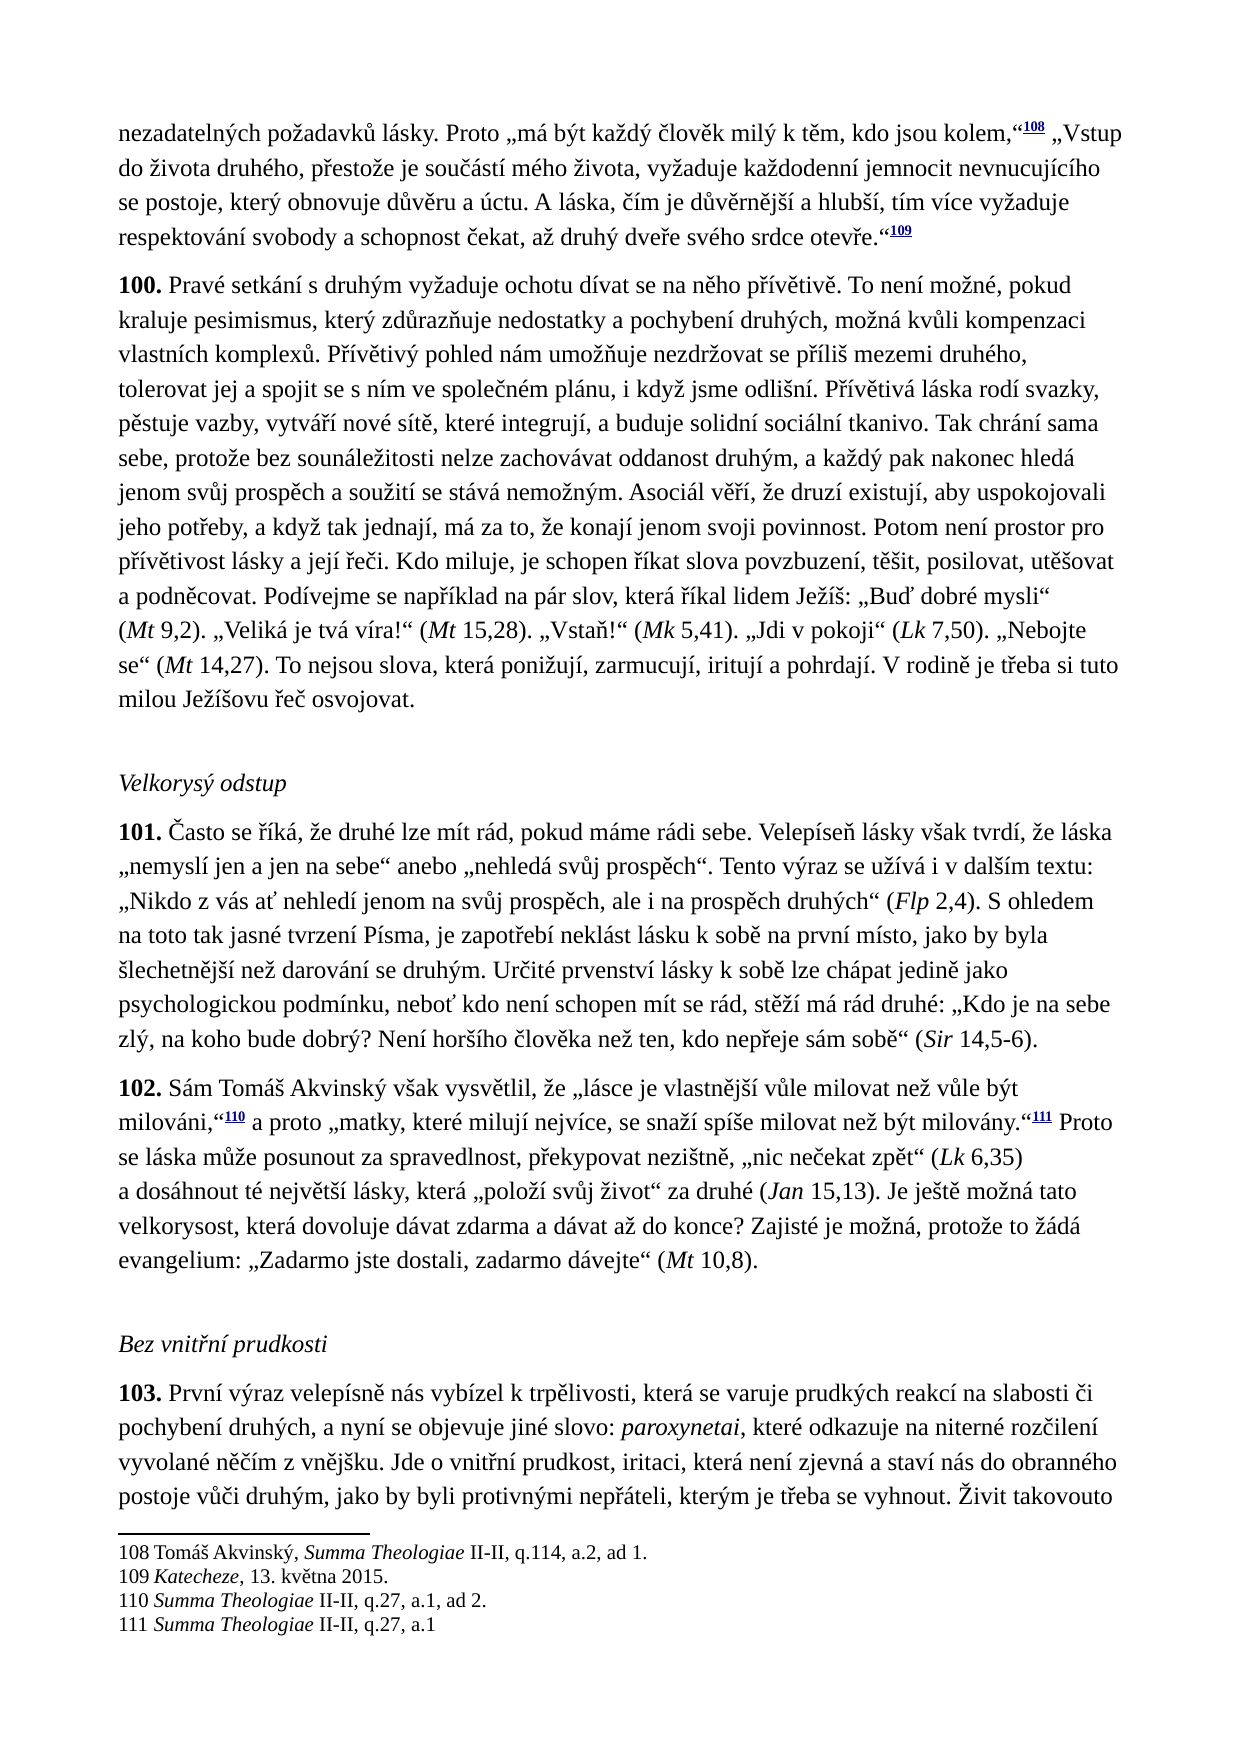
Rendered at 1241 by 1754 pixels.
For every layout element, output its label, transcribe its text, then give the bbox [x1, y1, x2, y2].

text Tomáš Akvinský, Summa Theologiae II-II, q.114, a.2, ad 1. [118, 1539, 1122, 1564]
text Bez vnitřní prudkosti [118, 1329, 1122, 1358]
text 100. Pravé setkání s druhým vyžaduje ochotu dívat se na něho přívětivě. To není možné, pokud kraluje pesimismus, který zdůrazňuje nedostatky a pochybení druhých, možná kvůli kompenzaci vlastních komplexů. Přívětivý pohled nám umožňuje nezdržovat se příliš mezemi druhého, tolerovat jej a spojit se s ním ve společném plánu, i když jsme odlišní. Přívětivá láska rodí svazky, pěstuje vazby, vytváří nové sítě, které integrují, a buduje solidní sociální tkanivo. Tak chrání sama sebe, protože bez sounáležitosti nelze zachovávat oddanost druhým, a každý pak nakonec hledá jenom svůj prospěch a soužití se stává nemožným. Asociál věří, že druzí existují, aby uspokojovali jeho potřeby, a když tak jednají, má za to, že konají jenom svoji povinnost. Potom není prostor pro přívětivost lásky a její řeči. Kdo miluje, je schopen říkat slova povzbuzení, těšit, posilovat, utěšovat a podněcovat. Podívejme se například na pár slov, která říkal lidem Ježíš: „Buď dobré mysli“ (Mt 9,2). „Veliká je tvá víra!“ (Mt 15,28). „Vstaň!“ (Mk 5,41). „Jdi v pokoji“ (Lk 7,50). „Nebojte se“ (Mt 14,27). To nejsou slova, která ponižují, zarmucují, iritují a pohrdají. V rodině je třeba si tuto milou Ježíšovu řeč osvojovat. [118, 271, 1122, 748]
text 101. Často se říká, že druhé lze mít rád, pokud máme rádi sebe. Velepíseň lásky však tvrdí, že láska „nemyslí jen a jen na sebe“ anebo „nehledá svůj prospěch“. Tento výraz se užívá i v dalším textu: „Nikdo z vás ať nehledí jenom na svůj prospěch, ale i na prospěch druhých“ (Flp 2,4). S ohledem na toto tak jasné tvrzení Písma, je zapotřebí neklást lásku k sobě na první místo, jako by byla šlechetnější než darování se druhým. Určité prvenství lásky k sobě lze chápat jedině jako psychologickou podmínku, neboť kdo není schopen mít se rád, stěží má rád druhé: „Kdo je na sebe zlý, na koho bude dobrý? Není horšího člověka než ten, kdo nepřeje sám sobě“ (Sir 14,5-6). [118, 817, 1122, 1053]
text Velkorysý odstup [118, 768, 1122, 797]
text 103. První výraz velepísně nás vybízel k trpělivosti, která se varuje prudkých reakcí na slabosti či pochybení druhých, a nyní se objevuje jiné slovo: paroxynetai, které odkazuje na niterné rozčilení vyvolané něčím z vnějšku. Jde o vnitřní prudkost, iritaci, která není zjevná a staví nás do obranného postoje vůči druhým, jako by byli protivnými nepřáteli, kterým je třeba se vyhnout. Živit takovouto [118, 1378, 1122, 1510]
text 102. Sám Tomáš Akvinský však vysvětlil, že „lásce je vlastnější vůle milovat než vůle být milováni,“ a proto „matky, které milují nejvíce, se snaží spíše milovat než být milovány.“ Proto se láska může posunout za spravedlnost, překypovat nezištně, „nic nečekat zpět“ (Lk 6,35) a dosáhnout té největší lásky, která „položí svůj život“ za druhé (Jan 15,13). Je ještě možná tato velkorysost, která dovoluje dávat zdarma a dávat až do konce? Zajisté je možná, protože to žádá evangelium: „Zadarmo jste dostali, zadarmo dávejte“ (Mt 10,8). [118, 1073, 1122, 1308]
text Summa Theologiae II-II, q.27, a.1 [118, 1612, 1122, 1636]
text nezadatelných požadavků lásky. Proto „má být každý člověk milý k těm, kdo jsou kolem,“ „Vstup do života druhého, přestože je součástí mého života, vyžaduje každodenní jemnocit nevnucujícího se postoje, který obnovuje důvěru a úctu. A láska, čím je důvěrnější a hlubší, tím více vyžaduje respektování svobody a schopnost čekat, až druhý dveře svého srdce otevře.“ [118, 118, 1122, 250]
text Summa Theologiae II-II, q.27, a.1, ad 2. [118, 1588, 1122, 1612]
text Katecheze, 13. května 2015. [118, 1564, 1122, 1588]
